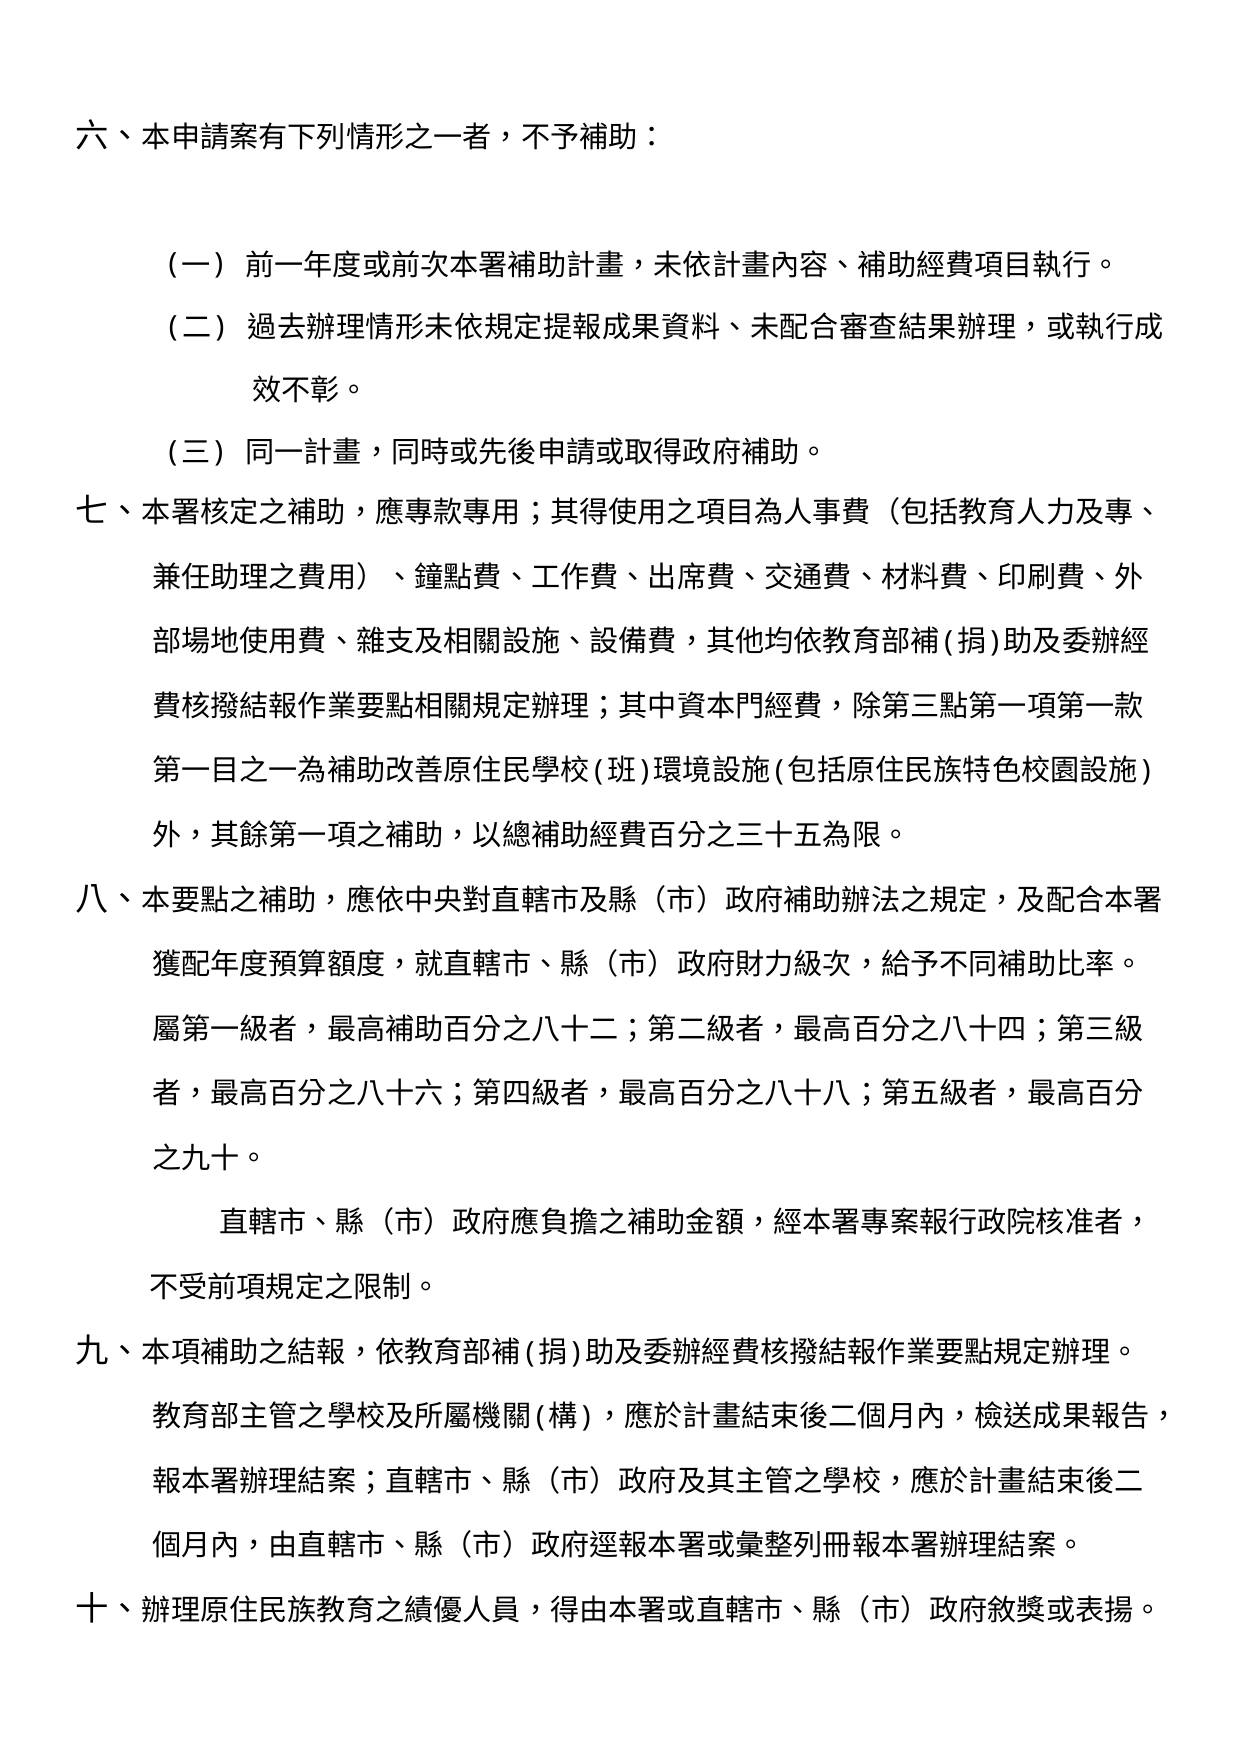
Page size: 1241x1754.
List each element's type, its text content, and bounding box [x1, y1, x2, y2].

text (一) 前一年度或前次本署補助計畫，未依計畫內容、補助經費項目執行。 [149, 221, 1165, 283]
list 本要點之補助，應依中央對直轄市及縣（市）政府補助辦法之規定，及配合本署獲配年度預算額度，就直轄市、縣（市）政府財力級次，給予不同補助比率。屬第一級者，最高補助百分之八十二；第二級者，最高百分之八十四；第三級者，最高百分之八十六；第四級者，最高百分之八十八；第五級者，最高百分之九十。 [75, 858, 1165, 1181]
list 本項補助之結報，依教育部補(捐)助及委辦經費核撥結報作業要點規定辦理。教育部主管之學校及所屬機關(構)，應於計畫結束後二個月內，檢送成果報告，報本署辦理結案；直轄市、縣（市）政府及其主管之學校，應於計畫結束後二個月內，由直轄市、縣（市）政府逕報本署或彙整列冊報本署辦理結案。 [75, 1310, 1165, 1569]
text 直轄市、縣（市）政府應負擔之補助金額，經本署專案報行政院核准者，不受前項規定之限制。 [149, 1181, 1165, 1310]
list 本申請案有下列情形之一者，不予補助： [75, 96, 1165, 160]
list 辦理原住民族教育之績優人員，得由本署或直轄市、縣（市）政府敘獎或表揚。 [75, 1569, 1165, 1633]
text (三) 同一計畫，同時或先後申請或取得政府補助。 [149, 408, 1165, 471]
text (二) 過去辦理情形未依規定提報成果資料、未配合審查結果辦理，或執行成效不彰。 [164, 283, 1165, 408]
list 本署核定之補助，應專款專用；其得使用之項目為人事費（包括教育人力及專、兼任助理之費用）、鐘點費、工作費、出席費、交通費、材料費、印刷費、外部場地使用費、雜支及相關設施、設備費，其他均依教育部補(捐)助及委辦經費核撥結報作業要點相關規定辦理；其中資本門經費，除第三點第一項第一款第一目之一為補助改善原住民學校(班)環境設施(包括原住民族特色校園設施)外，其餘第一項之補助，以總補助經費百分之三十五為限。 [75, 471, 1165, 858]
